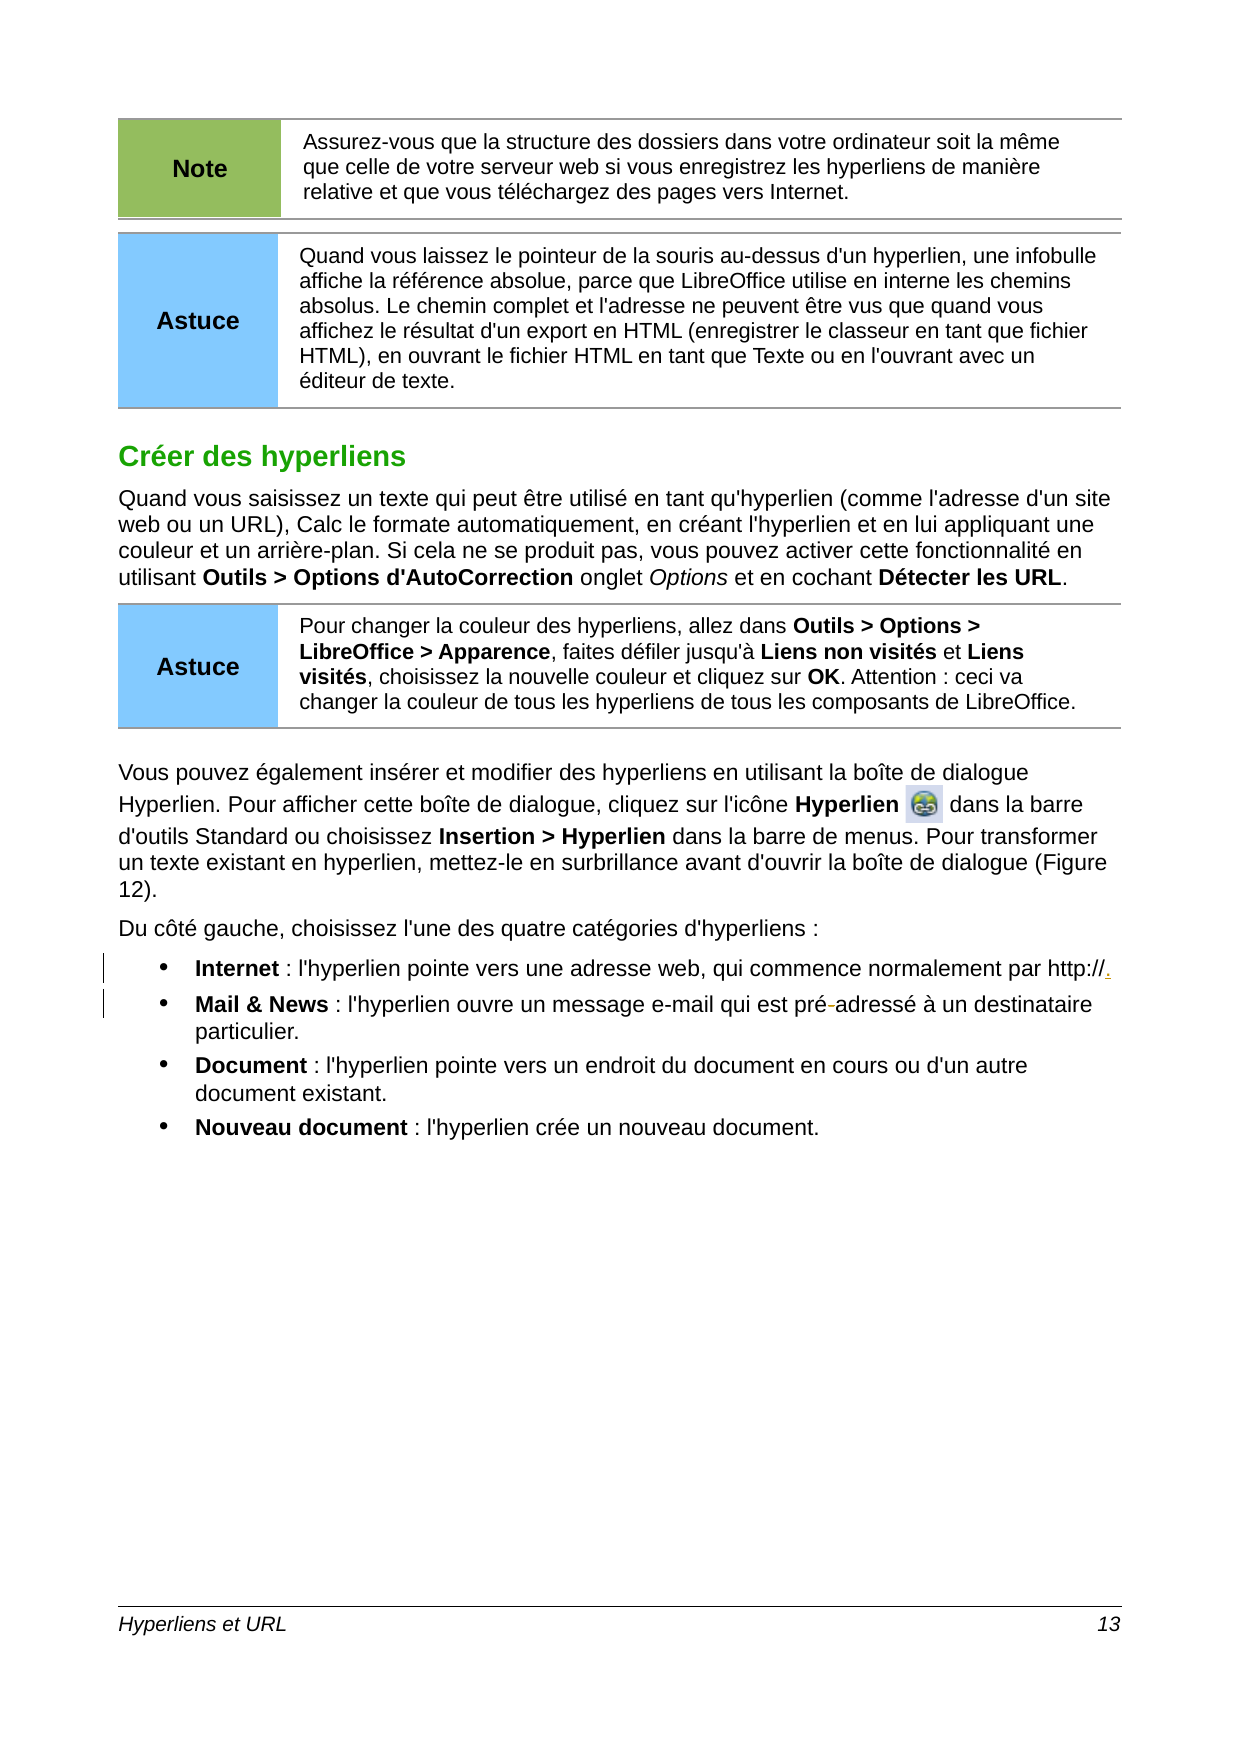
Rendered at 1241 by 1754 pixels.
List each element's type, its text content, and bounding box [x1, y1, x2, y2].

picture [905, 785, 943, 823]
text Quand vous saisissez un texte qui peut être utilisé en tant qu'hyperlien (comme l'adresse d'un site web ou un URL), Calc le formate automatiquement, en créant l'hyperlien et en lui appliquant une couleur et un arrière-plan. Si cela ne se produit pas, vous pouvez activer cette fonctionnalité en utilisant Outils > Options d'AutoCorrection onglet Options et en cochant Détecter les URL. [118, 485, 1122, 590]
subtitle Créer des hyperliens [118, 439, 1122, 472]
list Document : l'hyperlien pointe vers un endroit du document en cours ou d'un autre document existant. [156, 1051, 1122, 1106]
table_header Quand vous laissez le pointeur de la souris au-dessus d'un hyperlien, une infobulle affiche la référence absolue, parce que LibreOffice utilise en interne les chemins absolus. Le chemin complet et l'adresse ne peuvent être vus que quand vous affichez le résultat d'un export en HTML (enregistrer le classeur en tant que fichier HTML), en ouvrant le fichier HTML en tant que Texte ou en l'ouvrant avec un éditeur de texte. [278, 234, 1121, 407]
table_header Astuce [118, 605, 278, 727]
list Mail & News : l'hyperlien ouvre un message e-mail qui est préadressé à un destinataire particulier. [156, 989, 1122, 1044]
table_header Pour changer la couleur des hyperliens, allez dans Outils > Options > LibreOffice > Apparence, faites défiler jusqu'à Liens non visités et Liens visités, choisissez la nouvelle couleur et cliquez sur OK. Attention : ceci va changer la couleur de tous les hyperliens de tous les composants de LibreOffice. [278, 605, 1121, 727]
text Vous pouvez également insérer et modifier des hyperliens en utilisant la boîte de dialogue Hyperlien. Pour afficher cette boîte de dialogue, cliquez sur l'icône Hyperlien dans la barre d'outils Standard ou choisissez Insertion > Hyperlien dans la barre de menus. Pour transformer un texte existant en hyperlien, mettez-le en surbrillance avant d'ouvrir la boîte de dialogue (Figure 12). [118, 759, 1122, 902]
table_header Note [118, 120, 281, 217]
table_header Assurez-vous que la structure des dossiers dans votre ordinateur soit la même que celle de votre serveur web si vous enregistrez les hyperliens de manière relative et que vous téléchargez des pages vers Internet. [281, 120, 1122, 217]
table_header Astuce [118, 234, 278, 407]
text Du côté gauche, choisissez l'une des quatre catégories d'hyperliens : [118, 914, 1122, 941]
list Nouveau document : l'hyperlien crée un nouveau document. [156, 1112, 1122, 1142]
list Internet : l'hyperlien pointe vers une adresse web, qui commence normalement par http://. [156, 953, 1122, 983]
